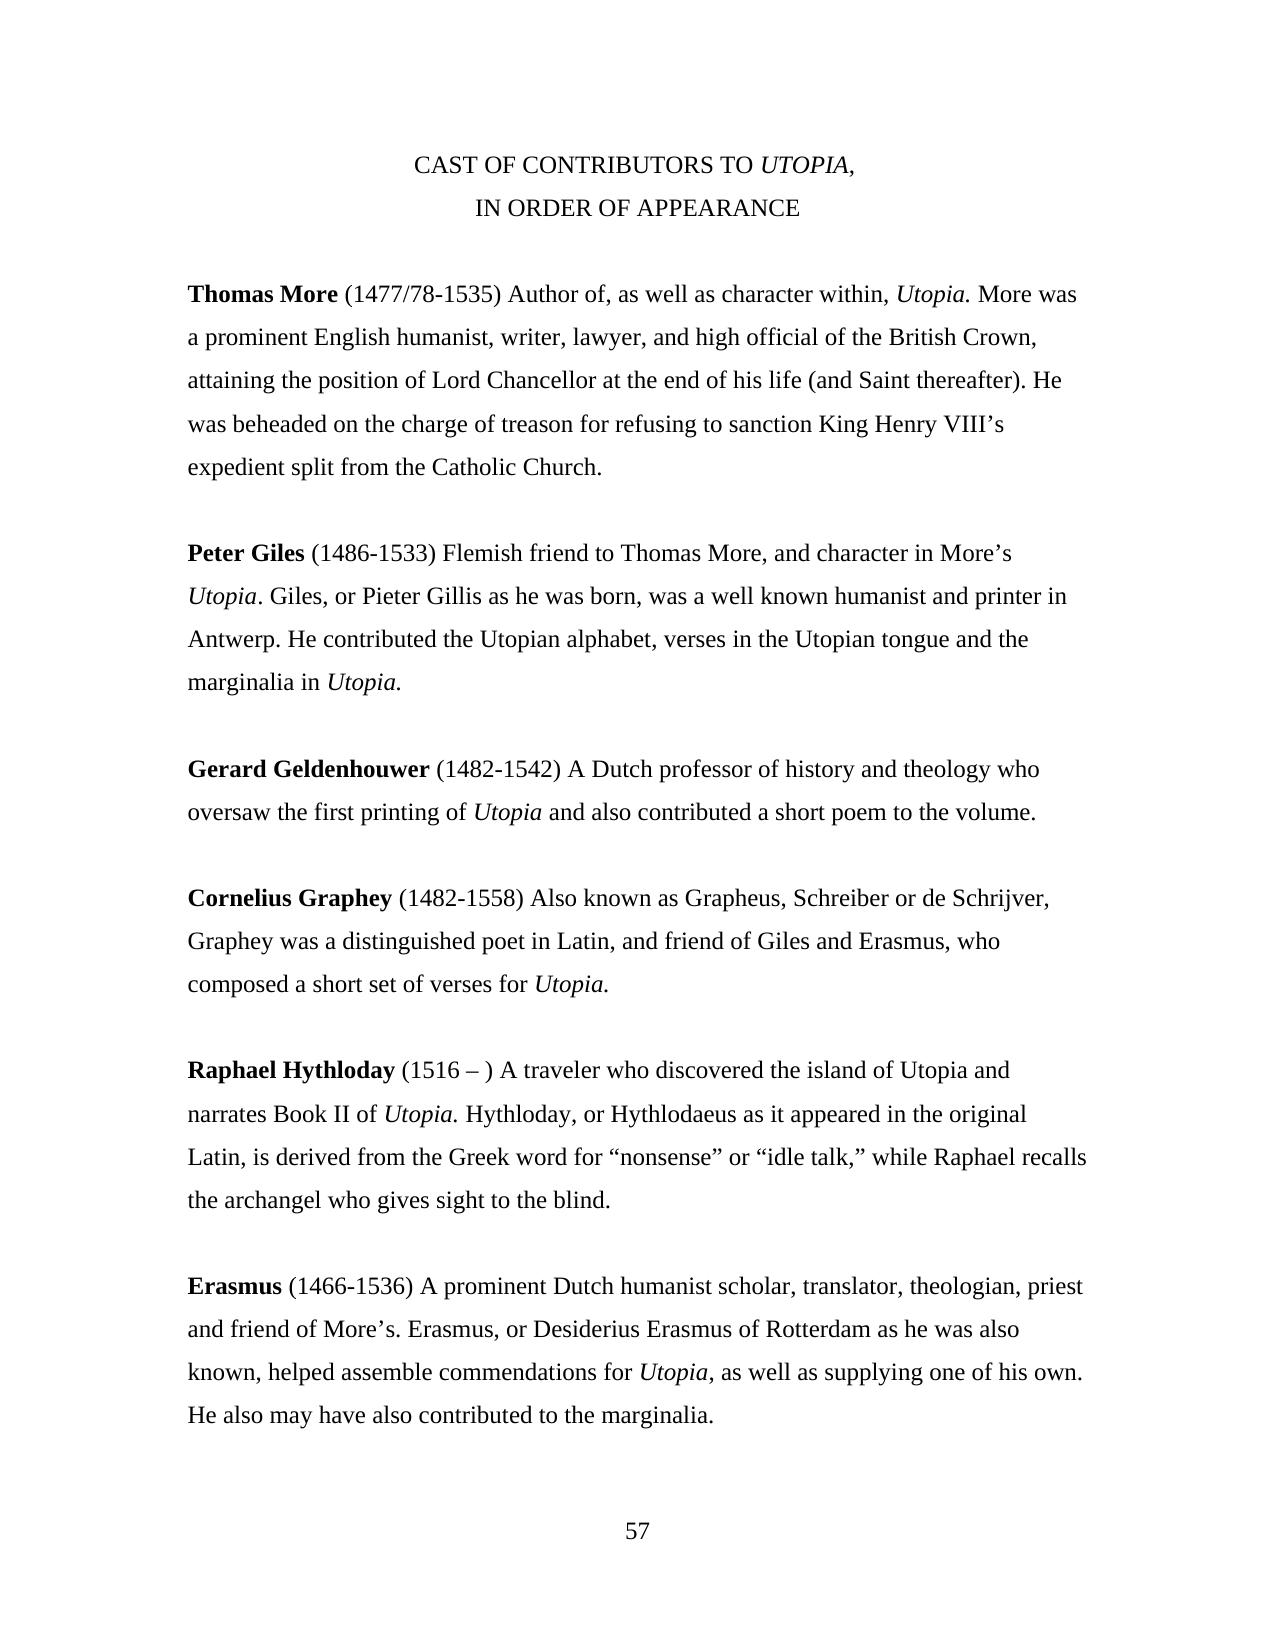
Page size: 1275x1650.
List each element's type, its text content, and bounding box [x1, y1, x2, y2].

text Gerard Geldenhouwer (1482-1542) A Dutch professor of history and theology who oversaw the first printing of Utopia and also contributed a short poem to the volume. [187, 754, 1087, 826]
text Erasmus (1466-1536) A prominent Dutch humanist scholar, translator, theologian, priest and friend of More’s. Erasmus, or Desiderius Erasmus of Rotterdam as he was also known, helped assemble commendations for Utopia, as well as supplying one of his own. He also may have also contributed to the marginalia. [187, 1271, 1087, 1429]
text IN ORDER OF APPEARANCE [187, 193, 1087, 222]
text CAST OF CONTRIBUTORS TO UTOPIA, [187, 150, 1087, 179]
text Thomas More (1477/78-1535) Author of, as well as character within, Utopia. More was a prominent English humanist, writer, lawyer, and high official of the British Crown, attaining the position of Lord Chancellor at the end of his life (and Saint thereafter). He was beheaded on the charge of treason for refusing to sanction King Henry VIII’s expedient split from the Catholic Church. [187, 279, 1087, 481]
text Cornelius Graphey (1482-1558) Also known as Grapheus, Schreiber or de Schrijver, Graphey was a distinguished poet in Latin, and friend of Giles and Erasmus, who composed a short set of verses for Utopia. [187, 883, 1087, 998]
text Raphael Hythloday (1516 – ) A traveler who discovered the island of Utopia and narrates Book II of Utopia. Hythloday, or Hythlodaeus as it appeared in the original Latin, is derived from the Greek word for “nonsense” or “idle talk,” while Raphael recalls the archangel who gives sight to the blind. [187, 1056, 1087, 1214]
text Peter Giles (1486-1533) Flemish friend to Thomas More, and character in More’s Utopia. Giles, or Pieter Gillis as he was born, was a well known humanist and printer in Antwerp. He contributed the Utopian alphabet, verses in the Utopian tongue and the marginalia in Utopia. [187, 538, 1087, 696]
